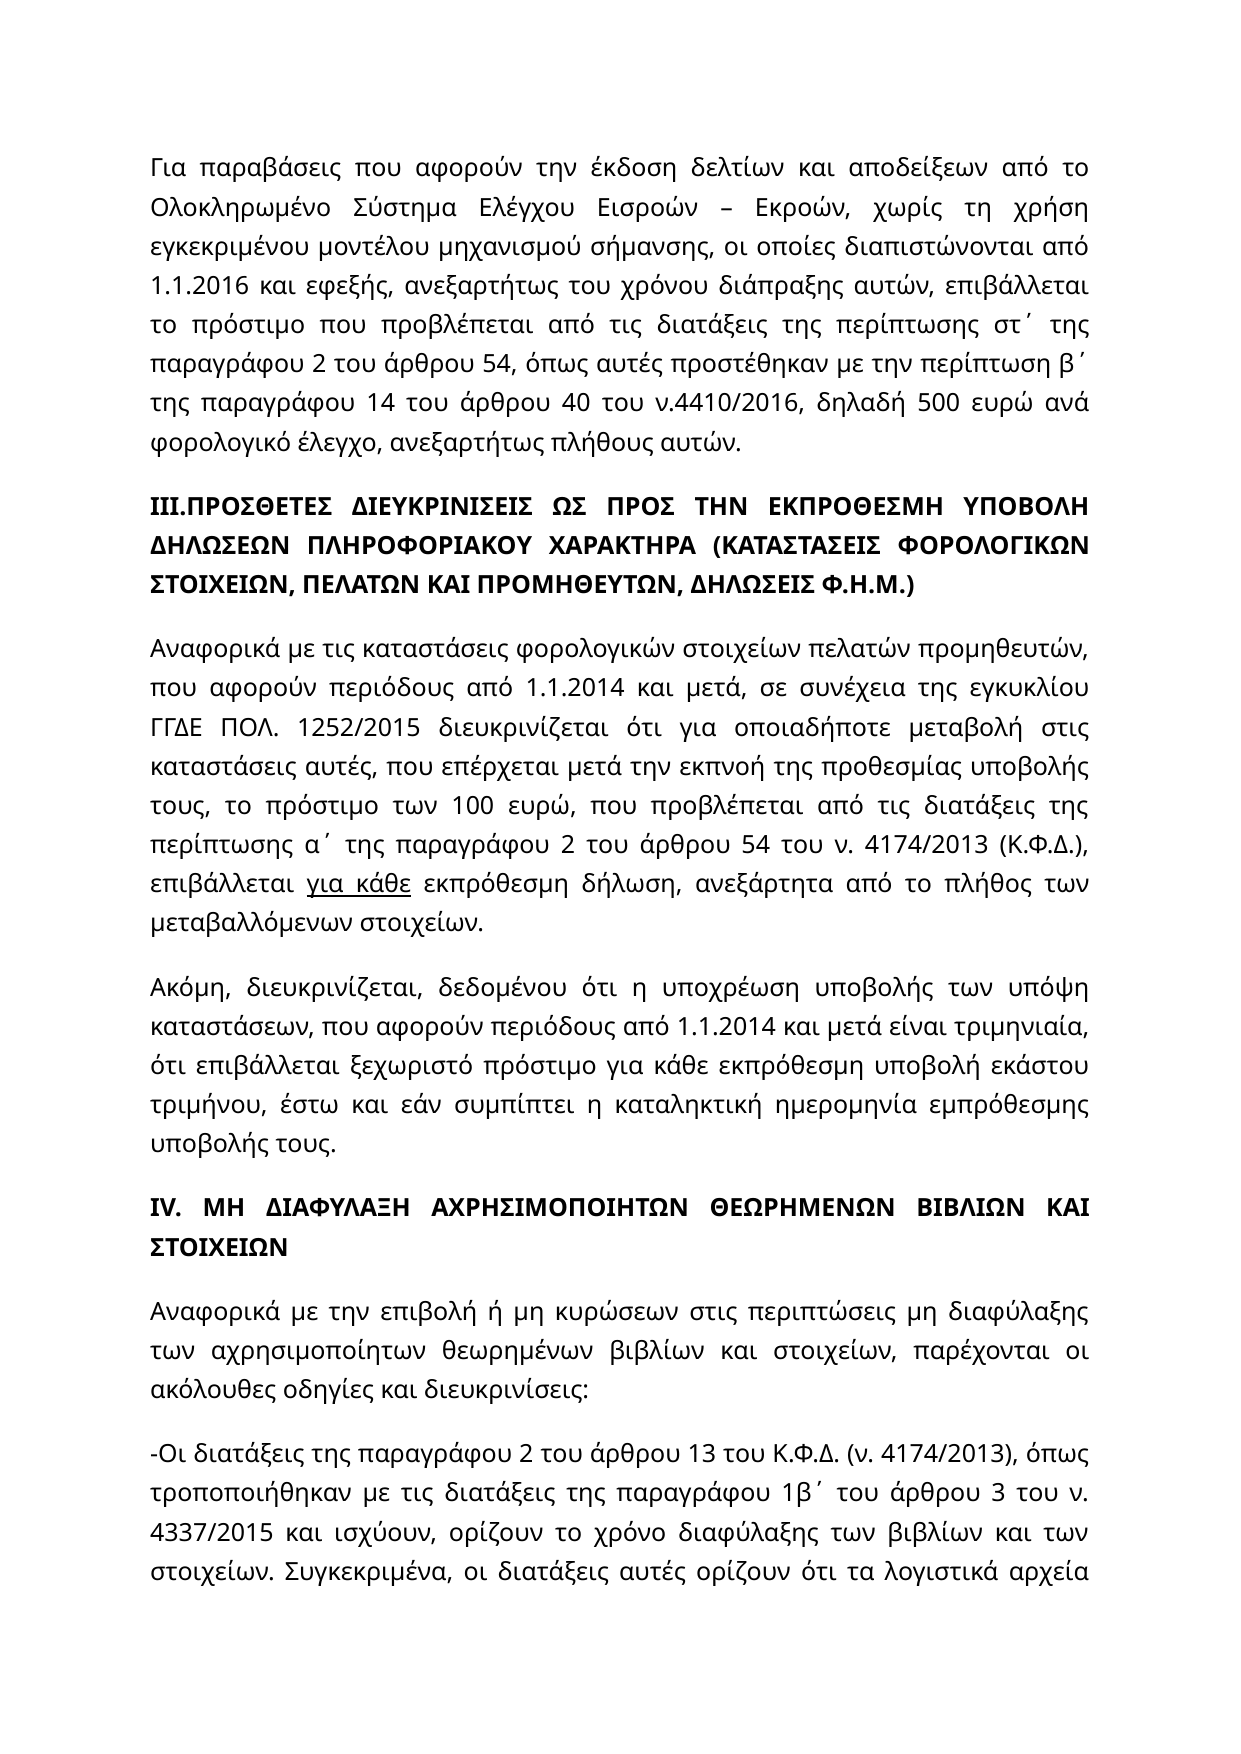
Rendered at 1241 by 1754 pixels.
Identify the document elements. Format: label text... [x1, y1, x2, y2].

text Αναφορικά με την επιβολή ή μη κυρώσεων στις περιπτώσεις μη διαφύλαξης των αχρησιμοποίητων θεωρημένων βιβλίων και στοιχείων, παρέχονται οι ακόλουθες οδηγίες και διευκρινίσεις: [150, 1293, 1090, 1406]
text ΙV. ΜΗ ΔΙΑΦΥΛΑΞΗ ΑΧΡΗΣΙΜΟΠΟΙΗΤΩΝ ΘΕΩΡΗΜΕΝΩΝ ΒΙΒΛΙΩΝ ΚΑΙ ΣΤΟΙΧΕΙΩΝ [150, 1190, 1090, 1263]
text Για παραβάσεις που αφορούν την έκδοση δελτίων και αποδείξεων από το Ολοκληρωμένο Σύστημα Ελέγχου Εισροών – Εκροών, χωρίς τη χρήση εγκεκριμένου μοντέλου μηχανισμού σήμανσης, οι οποίες διαπιστώνονται από 1.1.2016 και εφεξής, ανεξαρτήτως του χρόνου διάπραξης αυτών, επιβάλλεται το πρόστιμο που προβλέπεται από τις διατάξεις της περίπτωσης στ΄ της παραγράφου 2 του άρθρου 54, όπως αυτές προστέθηκαν με την περίπτωση β΄ της παραγράφου 14 του άρθρου 40 του ν.4410/2016, δηλαδή 500 ευρώ ανά φορολογικό έλεγχο, ανεξαρτήτως πλήθους αυτών. [150, 150, 1090, 458]
text Αναφορικά με τις καταστάσεις φορολογικών στοιχείων πελατών προμηθευτών, που αφορούν περιόδους από 1.1.2014 και μετά, σε συνέχεια της εγκυκλίου ΓΓΔΕ ΠΟΛ. 1252/2015 διευκρινίζεται ότι για οποιαδήποτε μεταβολή στις καταστάσεις αυτές, που επέρχεται μετά την εκπνοή της προθεσμίας υποβολής τους, το πρόστιμο των 100 ευρώ, που προβλέπεται από τις διατάξεις της περίπτωσης α΄ της παραγράφου 2 του άρθρου 54 του ν. 4174/2013 (Κ.Φ.Δ.), επιβάλλεται για κάθε εκπρόθεσμη δήλωση, ανεξάρτητα από το πλήθος των μεταβαλλόμενων στοιχείων. [150, 631, 1090, 939]
text Ακόμη, διευκρινίζεται, δεδομένου ότι η υποχρέωση υποβολής των υπόψη καταστάσεων, που αφορούν περιόδους από 1.1.2014 και μετά είναι τριμηνιαία, ότι επιβάλλεται ξεχωριστό πρόστιμο για κάθε εκπρόθεσμη υποβολή εκάστου τριμήνου, έστω και εάν συμπίπτει η καταληκτική ημερομηνία εμπρόθεσμης υποβολής τους. [150, 969, 1090, 1160]
text ΙΙΙ.ΠΡΟΣΘΕΤΕΣ ΔΙΕΥΚΡΙΝΙΣΕΙΣ ΩΣ ΠΡΟΣ ΤΗΝ ΕΚΠΡΟΘΕΣΜΗ ΥΠΟΒΟΛΗ ΔΗΛΩΣΕΩΝ ΠΛΗΡΟΦΟΡΙΑΚΟΥ ΧΑΡΑΚΤΗΡΑ (ΚΑΤΑΣΤΑΣΕΙΣ ΦΟΡΟΛΟΓΙΚΩΝ ΣΤΟΙΧΕΙΩΝ, ΠΕΛΑΤΩΝ ΚΑΙ ΠΡΟΜΗΘΕΥΤΩΝ, ΔΗΛΩΣΕΙΣ Φ.Η.Μ.) [150, 488, 1090, 601]
text -Οι διατάξεις της παραγράφου 2 του άρθρου 13 του Κ.Φ.Δ. (ν. 4174/2013), όπως τροποποιήθηκαν με τις διατάξεις της παραγράφου 1β΄ του άρθρου 3 του ν. 4337/2015 και ισχύουν, ορίζουν το χρόνο διαφύλαξης των βιβλίων και των στοιχείων. Συγκεκριμένα, οι διατάξεις αυτές ορίζουν ότι τα λογιστικά αρχεία [150, 1436, 1090, 1587]
